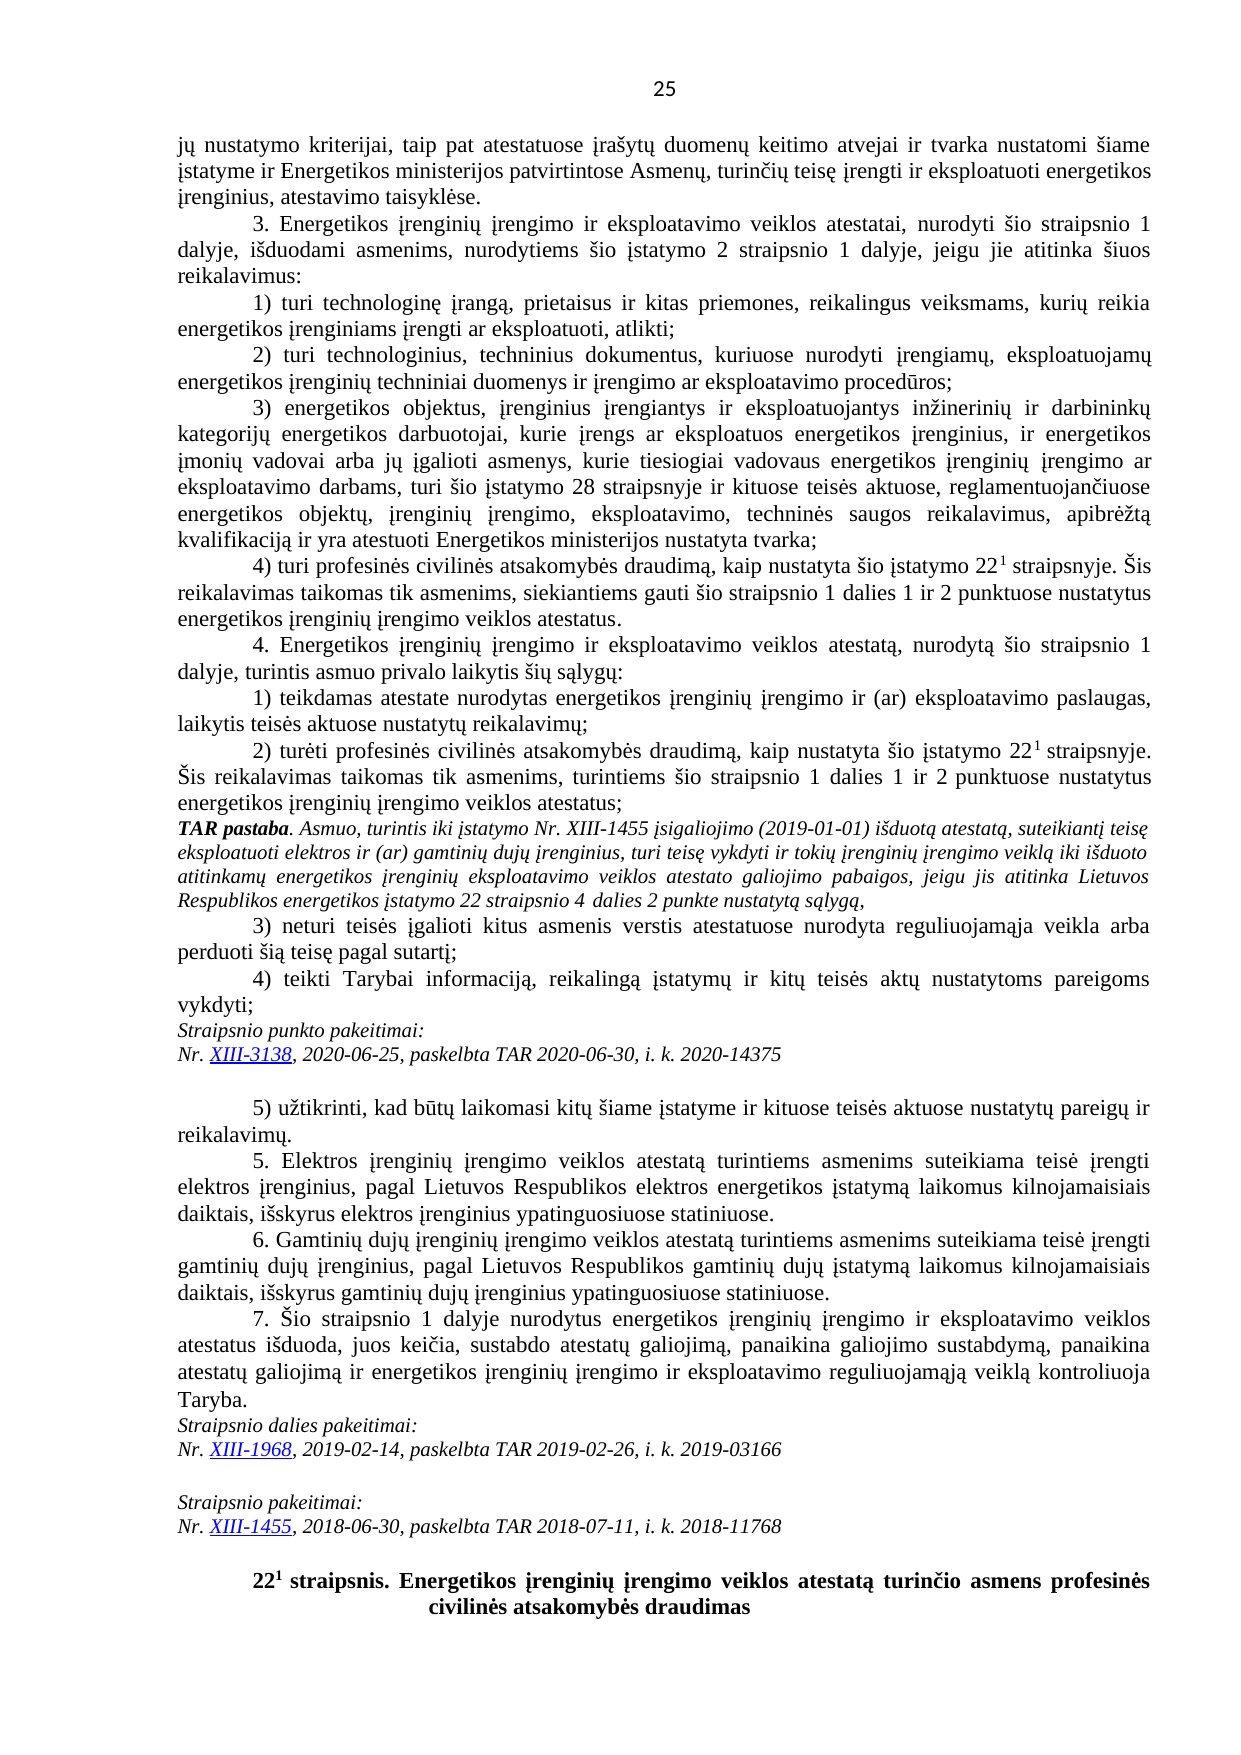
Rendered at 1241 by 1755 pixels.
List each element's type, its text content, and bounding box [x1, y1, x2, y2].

text TAR pastaba. Asmuo, turintis iki įstatymo Nr. XIII-1455 įsigaliojimo (2019-01-01) išduotą atestatą, suteikiantį teisę eksploatuoti elektros ir (ar) gamtinių dujų įrenginius, turi teisę vykdyti ir tokių įrenginių įrengimo veiklą iki išduoto atitinkamų energetikos įrenginių eksploatavimo veiklos atestato galiojimo pabaigos, jeigu jis atitinka Lietuvos Respublikos energetikos įstatymo 22 straipsnio 4 dalies 2 punkte nustatytą sąlygą, [177, 816, 1152, 912]
text 4) teikti Tarybai informaciją, reikalingą įstatymų ir kitų teisės aktų nustatytoms pareigoms vykdyti; [177, 965, 1152, 1017]
text 4. Energetikos įrenginių įrengimo ir eksploatavimo veiklos atestatą, nurodytą šio straipsnio 1 dalyje, turintis asmuo privalo laikytis šių sąlygų: [177, 631, 1152, 684]
text Straipsnio pakeitimai: [177, 1490, 1152, 1514]
text 5) užtikrinti, kad būtų laikomasi kitų šiame įstatyme ir kituose teisės aktuose nustatytų pareigų ir reikalavimų. [177, 1094, 1152, 1147]
text 1) teikdamas atestate nurodytas energetikos įrenginių įrengimo ir (ar) eksploatavimo paslaugas, laikytis teisės aktuose nustatytų reikalavimų; [177, 684, 1152, 737]
text 3) energetikos objektus, įrenginius įrengiantys ir eksploatuojantys inžinerinių ir darbininkų kategorijų energetikos darbuotojai, kurie įrengs ar eksploatuos energetikos įrenginius, ir energetikos įmonių vadovai arba jų įgalioti asmenys, kurie tiesiogiai vadovaus energetikos įrenginių įrengimo ar eksploatavimo darbams, turi šio įstatymo 28 straipsnyje ir kituose teisės aktuose, reglamentuojančiuose energetikos objektų, įrenginių įrengimo, eksploatavimo, techninės saugos reikalavimus, apibrėžtą kvalifikaciją ir yra atestuoti Energetikos ministerijos nustatyta tvarka; [177, 394, 1152, 552]
text 6. Gamtinių dujų įrenginių įrengimo veiklos atestatą turintiems asmenims suteikiama teisė įrengti gamtinių dujų įrenginius, pagal Lietuvos Respublikos gamtinių dujų įstatymą laikomus kilnojamaisiais daiktais, išskyrus gamtinių dujų įrenginius ypatinguosiuose statiniuose. [177, 1226, 1152, 1305]
text Nr. XIII-1455, 2018-06-30, paskelbta TAR 2018-07-11, i. k. 2018-11768 [177, 1514, 1152, 1538]
text 221 straipsnis. Energetikos įrenginių įrengimo veiklos atestatą turinčio asmens profesinės civilinės atsakomybės draudimas [252, 1567, 1152, 1619]
text Straipsnio dalies pakeitimai: [177, 1413, 1152, 1437]
text 5. Elektros įrenginių įrengimo veiklos atestatą turintiems asmenims suteikiama teisė įrengti elektros įrenginius, pagal Lietuvos Respublikos elektros energetikos įstatymą laikomus kilnojamaisiais daiktais, išskyrus elektros įrenginius ypatinguosiuose statiniuose. [177, 1147, 1152, 1226]
text 3) neturi teisės įgalioti kitus asmenis verstis atestatuose nurodyta reguliuojamąja veikla arba perduoti šią teisę pagal sutartį; [177, 912, 1152, 965]
text 1) turi technologinę įrangą, prietaisus ir kitas priemones, reikalingus veiksmams, kurių reikia energetikos įrenginiams įrengti ar eksploatuoti, atlikti; [177, 289, 1152, 341]
text 2) turėti profesinės civilinės atsakomybės draudimą, kaip nustatyta šio įstatymo 221 straipsnyje. Šis reikalavimas taikomas tik asmenims, turintiems šio straipsnio 1 dalies 1 ir 2 punktuose nustatytus energetikos įrenginių įrengimo veiklos atestatus; [177, 737, 1152, 816]
text Straipsnio punkto pakeitimai: [177, 1017, 1152, 1042]
text 2) turi technologinius, techninius dokumentus, kuriuose nurodyti įrengiamų, eksploatuojamų energetikos įrenginių techniniai duomenys ir įrengimo ar eksploatavimo procedūros; [177, 341, 1152, 394]
text Nr. XIII-1968, 2019-02-14, paskelbta TAR 2019-02-26, i. k. 2019-03166 [177, 1437, 1152, 1461]
text jų nustatymo kriterijai, taip pat atestatuose įrašytų duomenų keitimo atvejai ir tvarka nustatomi šiame įstatyme ir Energetikos ministerijos patvirtintose Asmenų, turinčių teisę įrengti ir eksploatuoti energetikos įrenginius, atestavimo taisyklėse. [177, 131, 1152, 210]
text 7. Šio straipsnio 1 dalyje nurodytus energetikos įrenginių įrengimo ir eksploatavimo veiklos atestatus išduoda, juos keičia, sustabdo atestatų galiojimą, panaikina galiojimo sustabdymą, panaikina atestatų galiojimą ir energetikos įrenginių įrengimo ir eksploatavimo reguliuojamąją veiklą kontroliuoja Taryba. [177, 1305, 1152, 1413]
text 3. Energetikos įrenginių įrengimo ir eksploatavimo veiklos atestatai, nurodyti šio straipsnio 1 dalyje, išduodami asmenims, nurodytiems šio įstatymo 2 straipsnio 1 dalyje, jeigu jie atitinka šiuos reikalavimus: [177, 210, 1152, 289]
text 4) turi profesinės civilinės atsakomybės draudimą, kaip nustatyta šio įstatymo 221 straipsnyje. Šis reikalavimas taikomas tik asmenims, siekiantiems gauti šio straipsnio 1 dalies 1 ir 2 punktuose nustatytus energetikos įrenginių įrengimo veiklos atestatus. [177, 552, 1152, 631]
text Nr. XIII-3138, 2020-06-25, paskelbta TAR 2020-06-30, i. k. 2020-14375 [177, 1042, 1152, 1066]
